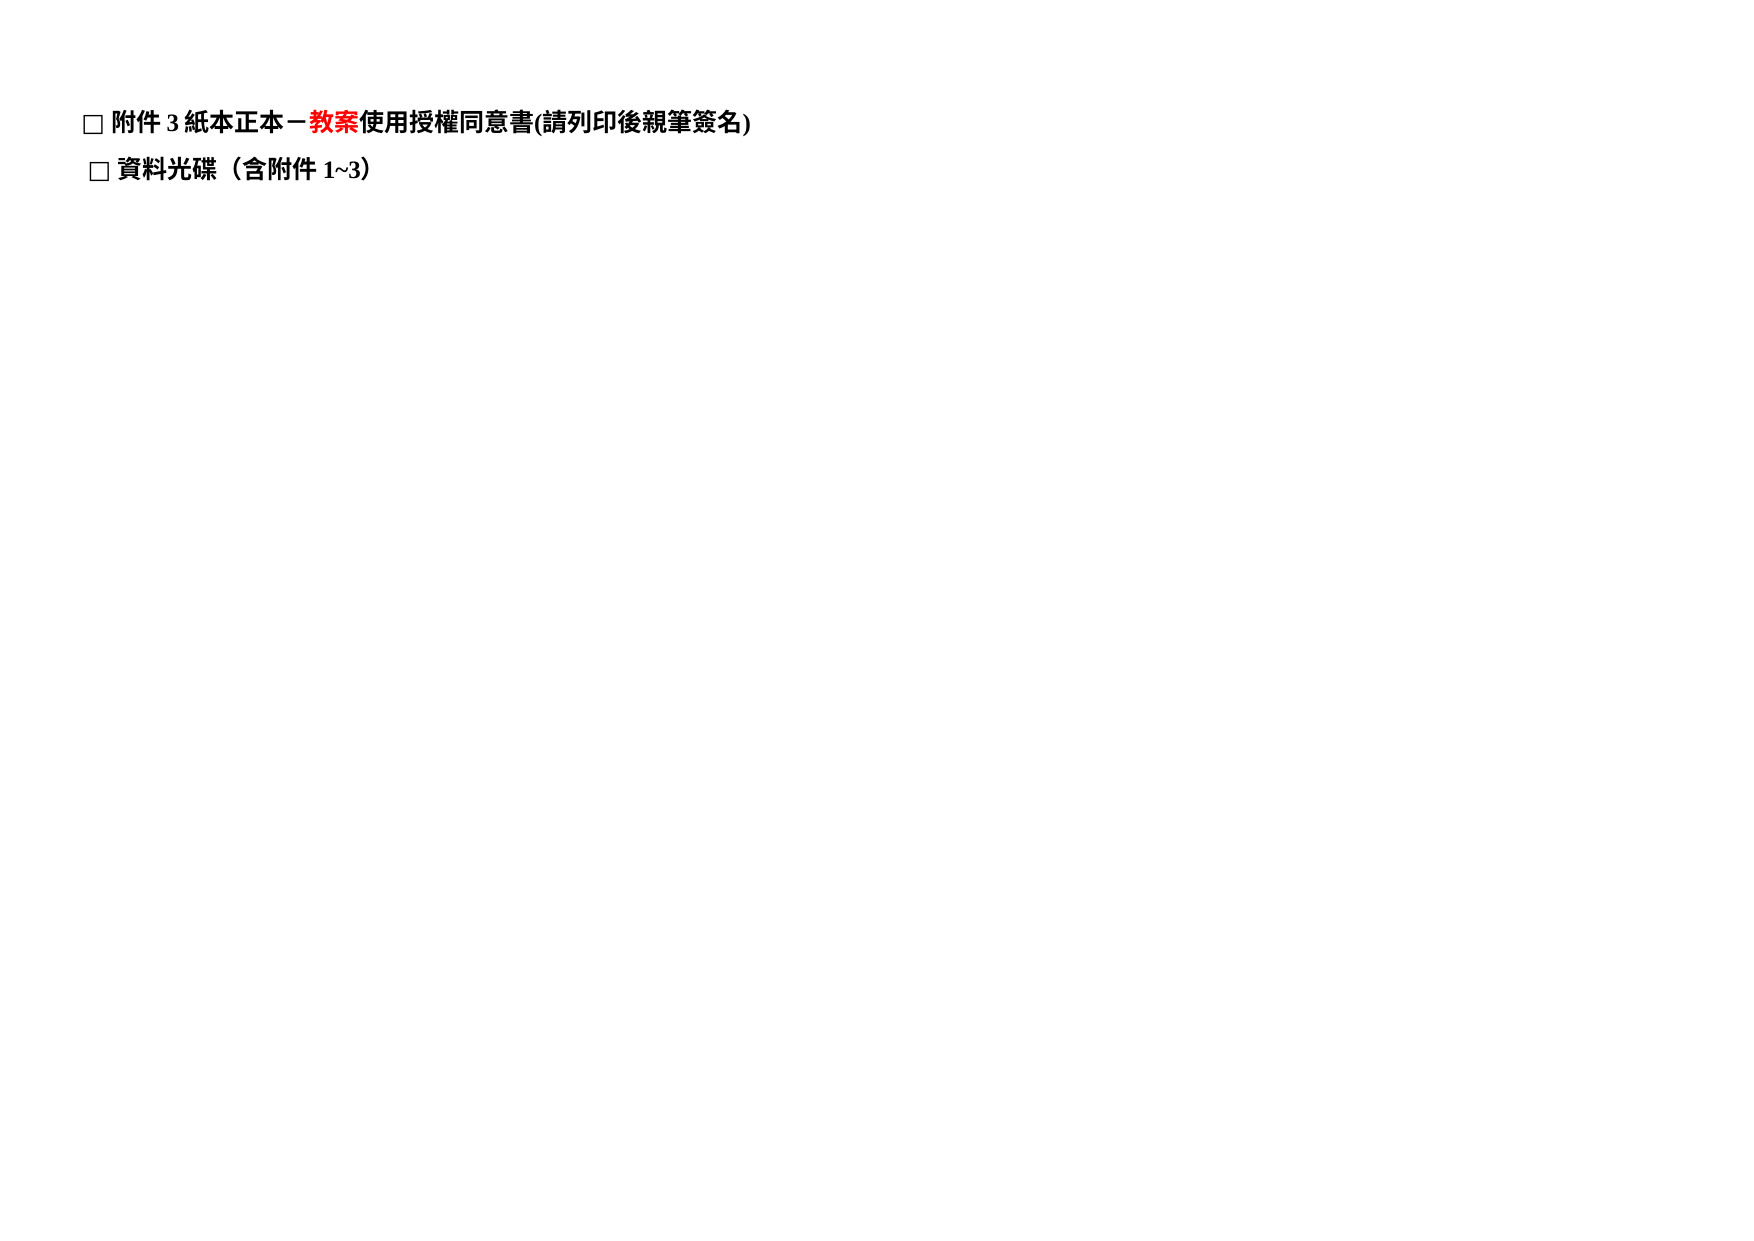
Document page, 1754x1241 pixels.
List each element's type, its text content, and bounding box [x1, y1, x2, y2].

text □ 附件3紙本正本－教案使用授權同意書(請列印後親筆簽名) □ 資料光碟（含附件1~3） [75, 97, 1679, 192]
